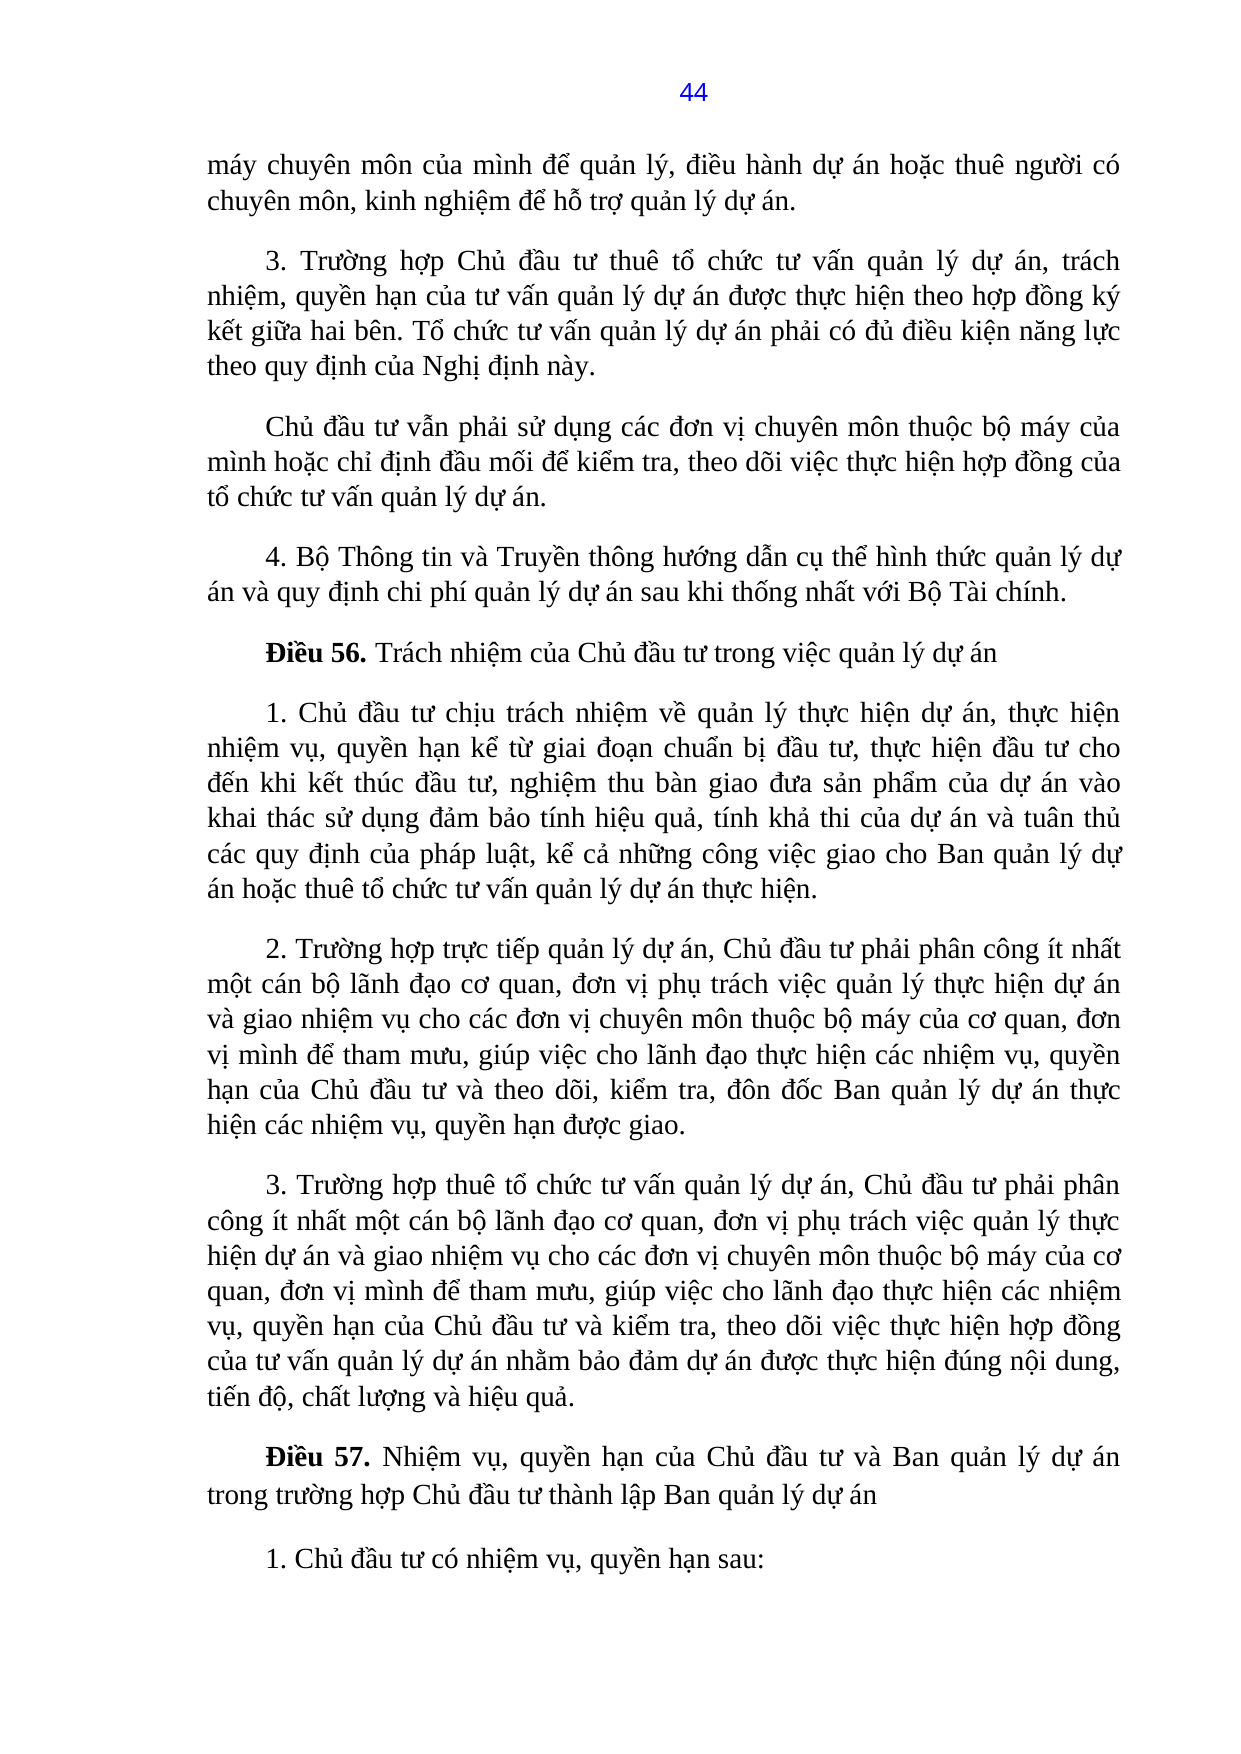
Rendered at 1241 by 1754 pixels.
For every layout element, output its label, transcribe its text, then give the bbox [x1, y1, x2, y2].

text máy chuyên môn của mình để quản lý, điều hành dự án hoặc thuê người có chuyên môn, kinh nghiệm để hỗ trợ quản lý dự án. [207, 148, 1122, 216]
text 3. Trường hợp thuê tổ chức tư vấn quản lý dự án, Chủ đầu tư phải phân công ít nhất một cán bộ lãnh đạo cơ quan, đơn vị phụ trách việc quản lý thực hiện dự án và giao nhiệm vụ cho các đơn vị chuyên môn thuộc bộ máy của cơ quan, đơn vị mình để tham mưu, giúp việc cho lãnh đạo thực hiện các nhiệm vụ, quyền hạn của Chủ đầu tư và kiểm tra, theo dõi việc thực hiện hợp đồng của tư vấn quản lý dự án nhằm bảo đảm dự án được thực hiện đúng nội dung, tiến độ, chất lượng và hiệu quả. [207, 1168, 1122, 1412]
text 1. Chủ đầu tư chịu trách nhiệm về quản lý thực hiện dự án, thực hiện nhiệm vụ, quyền hạn kể từ giai đoạn chuẩn bị đầu tư, thực hiện đầu tư cho đến khi kết thúc đầu tư, nghiệm thu bàn giao đưa sản phẩm của dự án vào khai thác sử dụng đảm bảo tính hiệu quả, tính khả thi của dự án và tuân thủ các quy định của pháp luật, kể cả những công việc giao cho Ban quản lý dự án hoặc thuê tổ chức tư vấn quản lý dự án thực hiện. [207, 695, 1122, 905]
text Điều 56. Trách nhiệm của Chủ đầu tư trong việc quản lý dự án [207, 635, 1122, 668]
text 3. Trường hợp Chủ đầu tư thuê tổ chức tư vấn quản lý dự án, trách nhiệm, quyền hạn của tư vấn quản lý dự án được thực hiện theo hợp đồng ký kết giữa hai bên. Tổ chức tư vấn quản lý dự án phải có đủ điều kiện năng lực theo quy định của Nghị định này. [207, 243, 1122, 382]
text Điều 57. Nhiệm vụ, quyền hạn của Chủ đầu tư và Ban quản lý dự án trong trường hợp Chủ đầu tư thành lập Ban quản lý dự án [207, 1439, 1122, 1511]
text Chủ đầu tư vẫn phải sử dụng các đơn vị chuyên môn thuộc bộ máy của mình hoặc chỉ định đầu mối để kiểm tra, theo dõi việc thực hiện hợp đồng của tổ chức tư vấn quản lý dự án. [207, 409, 1122, 513]
text 2. Trường hợp trực tiếp quản lý dự án, Chủ đầu tư phải phân công ít nhất một cán bộ lãnh đạo cơ quan, đơn vị phụ trách việc quản lý thực hiện dự án và giao nhiệm vụ cho các đơn vị chuyên môn thuộc bộ máy của cơ quan, đơn vị mình để tham mưu, giúp việc cho lãnh đạo thực hiện các nhiệm vụ, quyền hạn của Chủ đầu tư và theo dõi, kiểm tra, đôn đốc Ban quản lý dự án thực hiện các nhiệm vụ, quyền hạn được giao. [207, 931, 1122, 1141]
text 1. Chủ đầu tư có nhiệm vụ, quyền hạn sau: [207, 1541, 1122, 1575]
text 4. Bộ Thông tin và Truyền thông hướng dẫn cụ thể hình thức quản lý dự án và quy định chi phí quản lý dự án sau khi thống nhất với Bộ Tài chính. [207, 539, 1122, 608]
